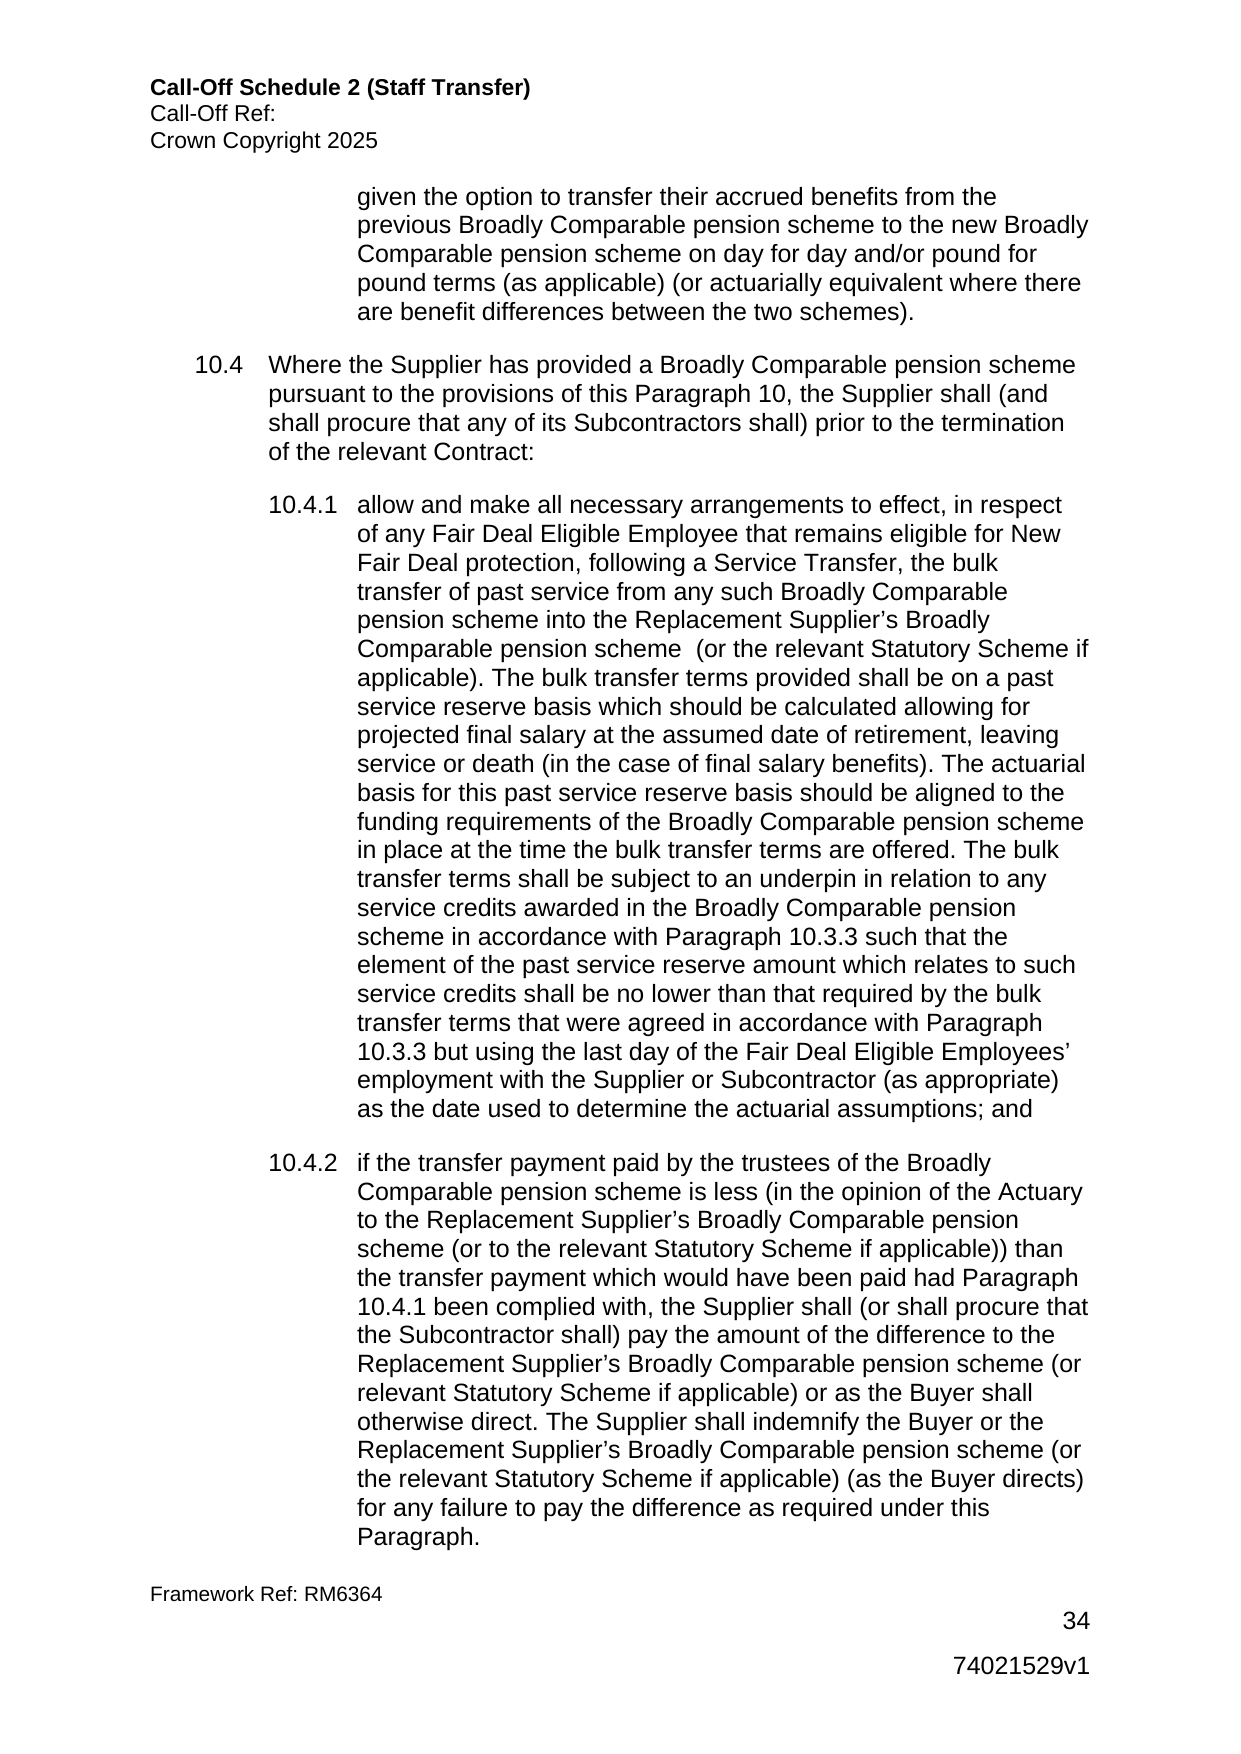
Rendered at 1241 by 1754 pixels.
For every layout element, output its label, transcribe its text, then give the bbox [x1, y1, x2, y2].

list allow and make all necessary arrangements to effect, in respect of any Fair Deal Eligible Employee that remains eligible for New Fair Deal protection, following a Service Transfer, the bulk transfer of past service from any such Broadly Comparable pension scheme into the Replacement Supplier’s Broadly Comparable pension scheme (or the relevant Statutory Scheme if applicable). The bulk transfer terms provided shall be on a past service reserve basis which should be calculated allowing for projected final salary at the assumed date of retirement, leaving service or death (in the case of final salary benefits). The actuarial basis for this past service reserve basis should be aligned to the funding requirements of the Broadly Comparable pension scheme in place at the time the bulk transfer terms are offered. The bulk transfer terms shall be subject to an underpin in relation to any service credits awarded in the Broadly Comparable pension scheme in accordance with Paragraph 10.3.3 such that the element of the past service reserve amount which relates to such service credits shall be no lower than that required by the bulk transfer terms that were agreed in accordance with Paragraph 10.3.3 but using the last day of the Fair Deal Eligible Employees’ employment with the Supplier or Subcontractor (as appropriate) as the date used to determine the actuarial assumptions; and [268, 490, 1090, 1123]
list given the option to transfer their accrued benefits from the previous Broadly Comparable pension scheme to the new Broadly Comparable pension scheme on day for day and/or pound for pound terms (as applicable) (or actuarially equivalent where there are benefit differences between the two schemes). [268, 182, 1090, 325]
list if the transfer payment paid by the trustees of the Broadly Comparable pension scheme is less (in the opinion of the Actuary to the Replacement Supplier’s Broadly Comparable pension scheme (or to the relevant Statutory Scheme if applicable)) than the transfer payment which would have been paid had Paragraph 10.4.1 been complied with, the Supplier shall (or shall procure that the Subcontractor shall) pay the amount of the difference to the Replacement Supplier’s Broadly Comparable pension scheme (or relevant Statutory Scheme if applicable) or as the Buyer shall otherwise direct. The Supplier shall indemnify the Buyer or the Replacement Supplier’s Broadly Comparable pension scheme (or the relevant Statutory Scheme if applicable) (as the Buyer directs) for any failure to pay the difference as required under this Paragraph. [268, 1148, 1090, 1550]
list Where the Supplier has provided a Broadly Comparable pension scheme pursuant to the provisions of this Paragraph 10, the Supplier shall (and shall procure that any of its Subcontractors shall) prior to the termination of the relevant Contract: [194, 350, 1090, 465]
